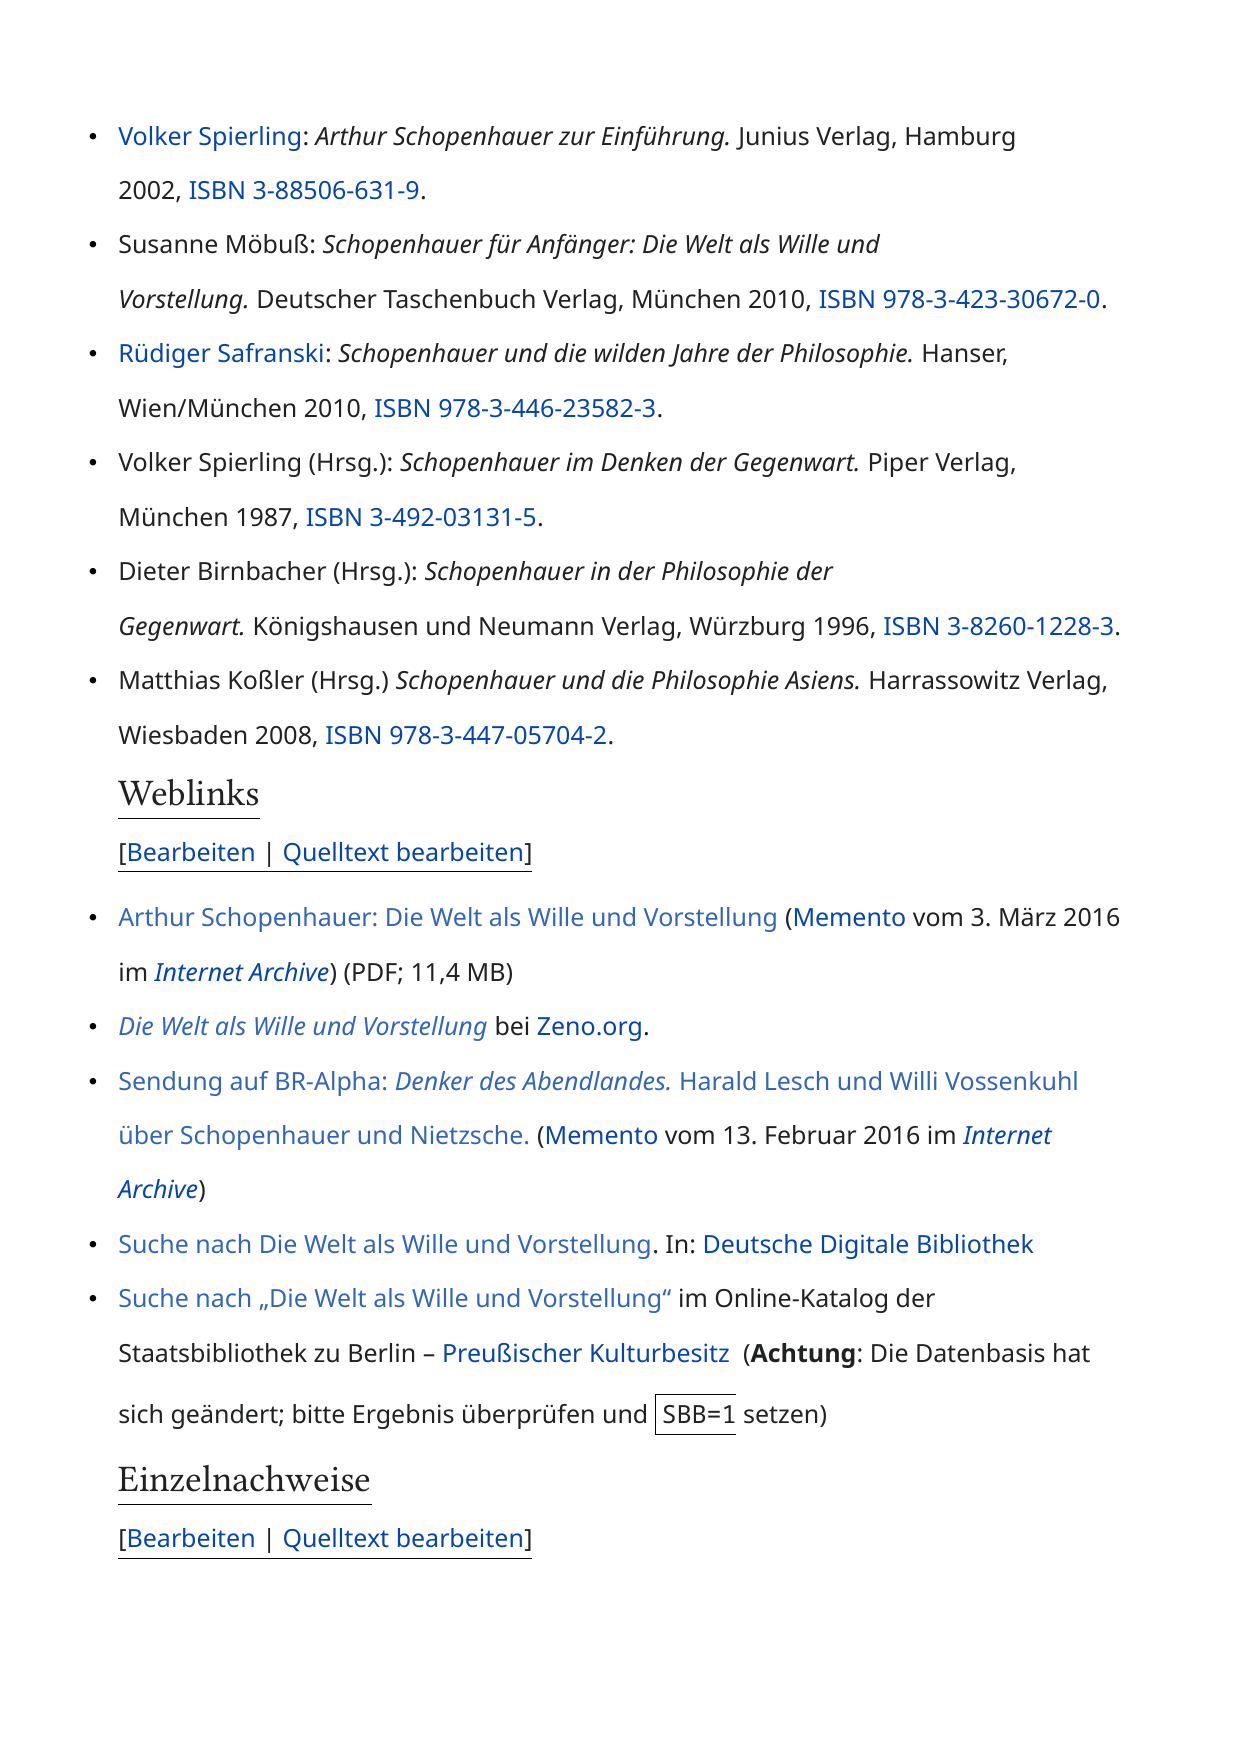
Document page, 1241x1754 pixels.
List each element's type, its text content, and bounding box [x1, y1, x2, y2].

text [Bearbeiten | Quelltext bearbeiten] [118, 834, 1122, 872]
list Volker Spierling: Arthur Schopenhauer zur Einführung. Junius Verlag, Hamburg 2002, ISBN 3-88506-631-9. [118, 118, 1122, 207]
list Matthias Koßler (Hrsg.) Schopenhauer und die Philosophie Asiens. Harrassowitz Verlag, Wiesbaden 2008, ISBN 978-3-447-05704-2. [118, 663, 1122, 751]
list Die Welt als Wille und Vorstellung bei Zeno.org. [118, 1009, 1122, 1043]
list Dieter Birnbacher (Hrsg.): Schopenhauer in der Philosophie der Gegenwart. Königshausen und Neumann Verlag, Würzburg 1996, ISBN 3-8260-1228-3. [118, 554, 1122, 642]
list Arthur Schopenhauer: Die Welt als Wille und Vorstellung (Memento vom 3. März 2016 im Internet Archive) (PDF; 11,4 MB) [118, 900, 1122, 988]
list Rüdiger Safranski: Schopenhauer und die wilden Jahre der Philosophie. Hanser, Wien/München 2010, ISBN 978-3-446-23582-3. [118, 336, 1122, 424]
list Suche nach „Die Welt als Wille und Vorstellung“ im Online-Katalog der Staatsbibliothek zu Berlin – Preußischer Kulturbesitz (Achtung: Die Datenbasis hat sich geändert; bitte Ergebnis überprüfen und SBB=1 setzen) [118, 1281, 1122, 1434]
list Volker Spierling (Hrsg.): Schopenhauer im Denken der Gegenwart. Piper Verlag, München 1987, ISBN 3-492-03131-5. [118, 445, 1122, 533]
list Sendung auf BR-Alpha: Denker des Abendlandes. Harald Lesch und Willi Vossenkuhl über Schopenhauer und Nietzsche. (Memento vom 13. Februar 2016 im Internet Archive) [118, 1063, 1122, 1206]
text [Bearbeiten | Quelltext bearbeiten] [118, 1521, 1122, 1558]
subtitle Einzelnachweise [118, 1458, 1122, 1504]
list Susanne Möbuß: Schopenhauer für Anfänger: Die Welt als Wille und Vorstellung. Deutscher Taschenbuch Verlag, München 2010, ISBN 978-3-423-30672-0. [118, 227, 1122, 316]
subtitle Weblinks [118, 772, 1122, 818]
list Suche nach Die Welt als Wille und Vorstellung. In: Deutsche Digitale Bibliothek [118, 1227, 1122, 1261]
